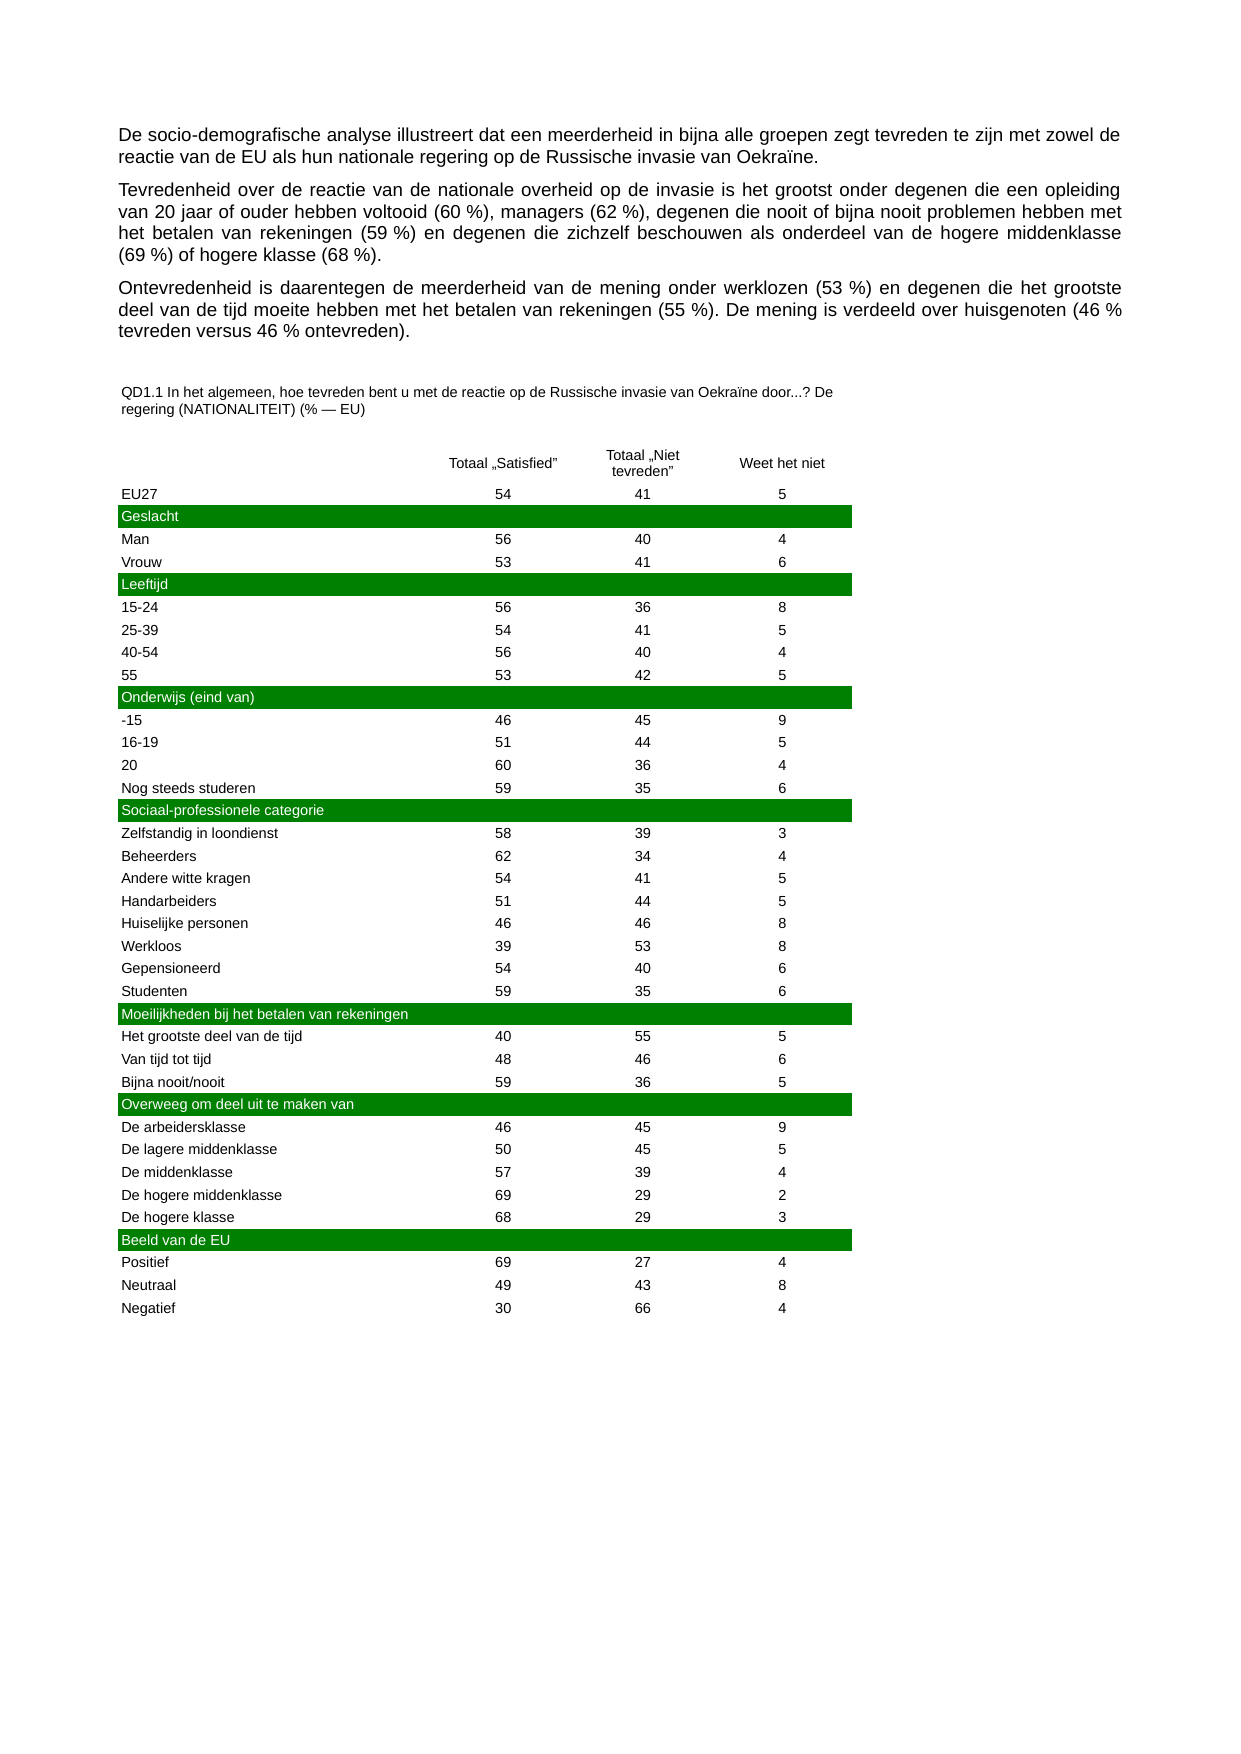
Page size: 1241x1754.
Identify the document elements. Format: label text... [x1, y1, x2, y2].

table_cell [433, 421, 573, 443]
table_cell Neutraal [118, 1274, 433, 1296]
table_cell EU27 [118, 483, 433, 505]
table_cell 9 [712, 1116, 852, 1138]
table_cell 54 [433, 867, 573, 889]
table_cell 56 [433, 641, 573, 663]
table_cell 68 [433, 1206, 573, 1228]
table_cell [573, 573, 712, 596]
table_cell 59 [433, 1070, 573, 1093]
table_cell 56 [433, 596, 573, 618]
table_header QD1.1 In het algemeen, hoe tevreden bent u met de reactie op de Russische invasie van Oekraïne door...? De regering (NATIONALITEIT) (% — EU) [118, 381, 852, 421]
table_cell Moeilijkheden bij het betalen van rekeningen [118, 1003, 433, 1025]
table_cell 6 [712, 776, 852, 799]
table_cell [433, 1003, 573, 1025]
table_cell 4 [712, 528, 852, 550]
table_cell Totaal „Niet tevreden” [573, 443, 712, 483]
table_cell Overweeg om deel uit te maken van [118, 1093, 433, 1116]
table_cell De arbeidersklasse [118, 1116, 433, 1138]
table_cell [433, 1093, 573, 1116]
table_cell 44 [573, 890, 712, 912]
table_cell 48 [433, 1048, 573, 1070]
table_cell 43 [573, 1274, 712, 1296]
table_cell 40-54 [118, 641, 433, 663]
table_cell Gepensioneerd [118, 957, 433, 980]
table_cell Totaal „Satisfied” [433, 443, 573, 483]
table_cell Zelfstandig in loondienst [118, 822, 433, 844]
table_cell 30 [433, 1296, 573, 1319]
table_cell 8 [712, 596, 852, 618]
table_cell 5 [712, 890, 852, 912]
table_cell 59 [433, 980, 573, 1002]
table_cell 40 [573, 957, 712, 980]
table_cell 41 [573, 550, 712, 573]
table_cell 50 [433, 1138, 573, 1161]
table_cell 45 [573, 1138, 712, 1161]
table_cell 8 [712, 1274, 852, 1296]
table_cell De lagere middenklasse [118, 1138, 433, 1161]
table_cell Vrouw [118, 550, 433, 573]
table_cell 45 [573, 709, 712, 731]
table_cell Bijna nooit/nooit [118, 1070, 433, 1093]
table_cell 54 [433, 618, 573, 641]
table_cell Het grootste deel van de tijd [118, 1025, 433, 1048]
table_cell 5 [712, 618, 852, 641]
table_cell 5 [712, 1025, 852, 1048]
table_cell 60 [433, 754, 573, 776]
text De socio-demografische analyse illustreert dat een meerderheid in bijna alle groepen zegt tevreden te zijn met zowel de reactie van de EU als hun nationale regering op de Russische invasie van Oekraïne. [118, 124, 1122, 167]
table_cell 41 [573, 867, 712, 889]
table_cell [712, 1003, 852, 1025]
table_cell 4 [712, 1296, 852, 1319]
table_cell [712, 505, 852, 528]
table_cell 5 [712, 731, 852, 754]
table_cell 34 [573, 844, 712, 867]
table_cell 46 [433, 709, 573, 731]
table_cell Beeld van de EU [118, 1229, 433, 1251]
table_cell Positief [118, 1251, 433, 1274]
table_cell 6 [712, 550, 852, 573]
table_cell 40 [433, 1025, 573, 1048]
table_cell -15 [118, 709, 433, 731]
table_cell 46 [433, 1116, 573, 1138]
table_cell 20 [118, 754, 433, 776]
table_cell De hogere klasse [118, 1206, 433, 1228]
table_cell 25-39 [118, 618, 433, 641]
table_cell Sociaal-professionele categorie [118, 799, 433, 822]
table_cell 53 [573, 935, 712, 957]
table_cell Van tijd tot tijd [118, 1048, 433, 1070]
table_cell Nog steeds studeren [118, 776, 433, 799]
table_cell De middenklasse [118, 1161, 433, 1183]
table_cell 49 [433, 1274, 573, 1296]
table_cell 69 [433, 1183, 573, 1206]
table_cell 4 [712, 844, 852, 867]
table_cell Studenten [118, 980, 433, 1002]
table_cell 9 [712, 709, 852, 731]
table_cell De hogere middenklasse [118, 1183, 433, 1206]
table_cell 35 [573, 776, 712, 799]
table_cell 41 [573, 618, 712, 641]
table_cell 55 [118, 664, 433, 686]
table_cell [118, 421, 433, 443]
table_cell [573, 686, 712, 709]
table_cell 5 [712, 1070, 852, 1093]
table_cell [712, 686, 852, 709]
table_cell 4 [712, 1161, 852, 1183]
table_cell Beheerders [118, 844, 433, 867]
table_cell [712, 573, 852, 596]
table_cell [573, 1093, 712, 1116]
text Tevredenheid over de reactie van de nationale overheid op de invasie is het grootst onder degenen die een opleiding van 20 jaar of ouder hebben voltooid (60 %), managers (62 %), degenen die nooit of bijna nooit problemen hebben met het betalen van rekeningen (59 %) en degenen die zichzelf beschouwen als onderdeel van de hogere middenklasse (69 %) of hogere klasse (68 %). [118, 179, 1122, 265]
table_cell Andere witte kragen [118, 867, 433, 889]
table_cell 8 [712, 935, 852, 957]
table_cell Handarbeiders [118, 890, 433, 912]
table_cell [573, 505, 712, 528]
table_cell 5 [712, 483, 852, 505]
table_cell 57 [433, 1161, 573, 1183]
table_cell 3 [712, 1206, 852, 1228]
table_cell 42 [573, 664, 712, 686]
table_cell [433, 686, 573, 709]
table_cell Werkloos [118, 935, 433, 957]
table_cell [118, 443, 433, 483]
table_cell 5 [712, 1138, 852, 1161]
table_cell 56 [433, 528, 573, 550]
table_cell 40 [573, 641, 712, 663]
table_cell 27 [573, 1251, 712, 1274]
table_cell Leeftijd [118, 573, 433, 596]
table_cell 53 [433, 664, 573, 686]
table_cell 51 [433, 890, 573, 912]
table_cell 46 [573, 1048, 712, 1070]
table_cell 45 [573, 1116, 712, 1138]
table_cell 3 [712, 822, 852, 844]
table_cell [573, 1003, 712, 1025]
table_cell 58 [433, 822, 573, 844]
table_cell Negatief [118, 1296, 433, 1319]
table_cell Man [118, 528, 433, 550]
text Ontevredenheid is daarentegen de meerderheid van de mening onder werklozen (53 %) en degenen die het grootste deel van de tijd moeite hebben met het betalen van rekeningen (55 %). De mening is verdeeld over huisgenoten (46 % tevreden versus 46 % ontevreden). [118, 277, 1122, 342]
table_cell 35 [573, 980, 712, 1002]
table_cell 40 [573, 528, 712, 550]
table_cell 39 [433, 935, 573, 957]
table_cell [433, 1229, 573, 1251]
table_cell 59 [433, 776, 573, 799]
table_cell 39 [573, 1161, 712, 1183]
table_cell 53 [433, 550, 573, 573]
table_cell 55 [573, 1025, 712, 1048]
table_cell 6 [712, 1048, 852, 1070]
table_cell 36 [573, 596, 712, 618]
table_cell 4 [712, 1251, 852, 1274]
table_cell [433, 573, 573, 596]
table_cell 5 [712, 867, 852, 889]
table_cell 36 [573, 754, 712, 776]
table_cell 54 [433, 483, 573, 505]
table_cell [573, 799, 712, 822]
table_cell 4 [712, 641, 852, 663]
table_cell 36 [573, 1070, 712, 1093]
table_cell 29 [573, 1206, 712, 1228]
table_cell 46 [573, 912, 712, 935]
table_cell [712, 1093, 852, 1116]
table_cell [712, 799, 852, 822]
table_cell 44 [573, 731, 712, 754]
table_cell Huiselijke personen [118, 912, 433, 935]
table_cell Weet het niet [712, 443, 852, 483]
table_cell 46 [433, 912, 573, 935]
table_cell 66 [573, 1296, 712, 1319]
table_cell 6 [712, 957, 852, 980]
table_cell [712, 421, 852, 443]
table_cell 29 [573, 1183, 712, 1206]
table_cell 15-24 [118, 596, 433, 618]
table_cell Geslacht [118, 505, 433, 528]
table_cell Onderwijs (eind van) [118, 686, 433, 709]
table_cell 5 [712, 664, 852, 686]
table_cell 54 [433, 957, 573, 980]
table_cell [712, 1229, 852, 1251]
table_cell 6 [712, 980, 852, 1002]
table_cell 39 [573, 822, 712, 844]
table_cell 2 [712, 1183, 852, 1206]
table_cell 41 [573, 483, 712, 505]
table_cell [433, 505, 573, 528]
table_cell [573, 1229, 712, 1251]
table_cell 16-19 [118, 731, 433, 754]
table_cell 8 [712, 912, 852, 935]
table_cell 69 [433, 1251, 573, 1274]
table_cell [433, 799, 573, 822]
table_cell 51 [433, 731, 573, 754]
table_cell 4 [712, 754, 852, 776]
table_cell 62 [433, 844, 573, 867]
table_cell [573, 421, 712, 443]
